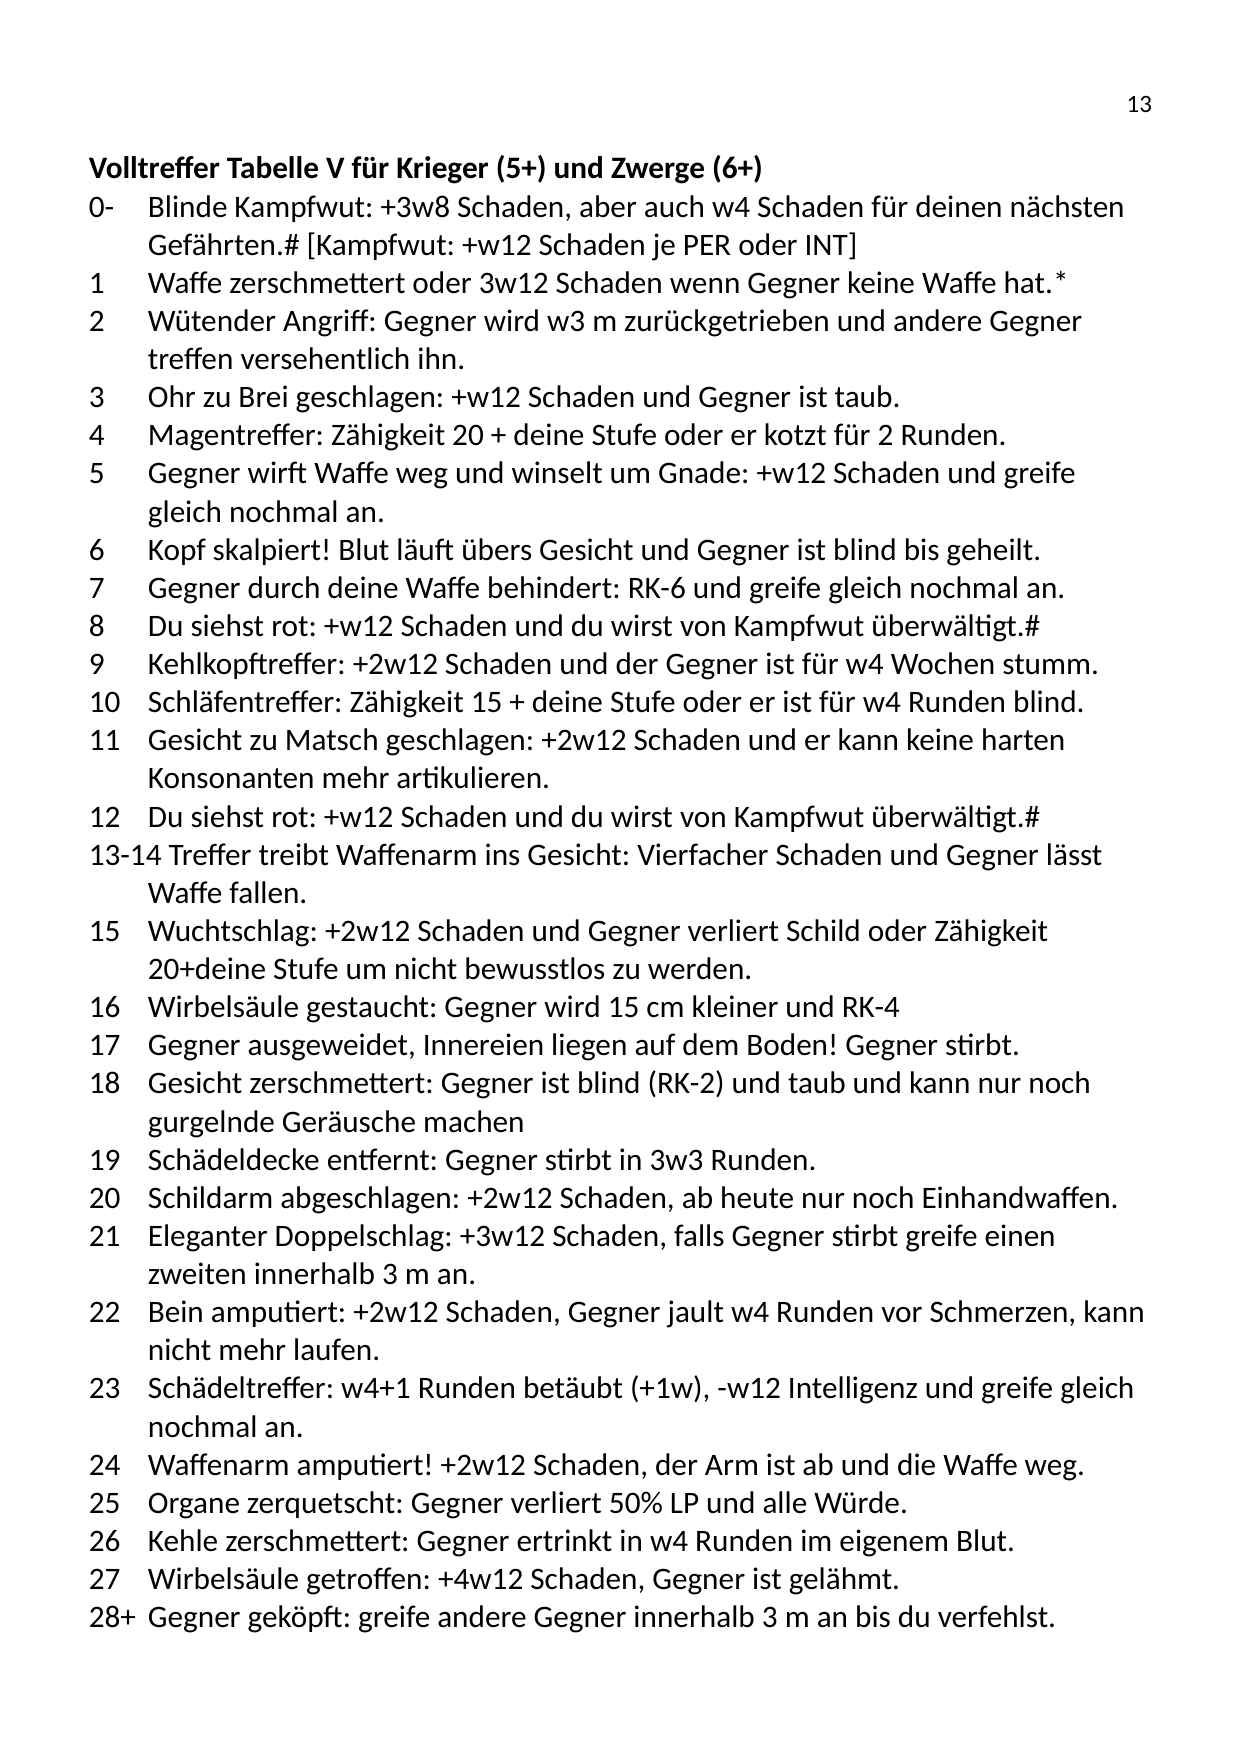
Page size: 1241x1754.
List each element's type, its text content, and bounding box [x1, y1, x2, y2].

text 5 Gegner wirft Waffe weg und winselt um Gnade: +w12 Schaden und greife [88, 453, 1152, 492]
text 18 Gesicht zerschmettert: Gegner ist blind (RK-2) und taub und kann nur noch [88, 1063, 1152, 1102]
text 11 Gesicht zu Matsch geschlagen: +2w12 Schaden und er kann keine harten [88, 720, 1152, 758]
text gleich nochmal an. [88, 492, 1152, 530]
text 16 Wirbelsäule gestaucht: Gegner wird 15 cm kleiner und RK-4 [88, 987, 1152, 1025]
text 9 Kehlkopftreffer: +2w12 Schaden und der Gegner ist für w4 Wochen stumm. [88, 644, 1152, 682]
text 1 Waffe zerschmettert oder 3w12 Schaden wenn Gegner keine Waffe hat.* [88, 263, 1152, 301]
text nicht mehr laufen. [88, 1330, 1152, 1368]
text 20 Schildarm abgeschlagen: +2w12 Schaden, ab heute nur noch Einhandwaffen. [88, 1178, 1152, 1216]
text gurgelnde Geräusche machen [88, 1102, 1152, 1140]
text 6 Kopf skalpiert! Blut läuft übers Gesicht und Gegner ist blind bis geheilt. [88, 530, 1152, 568]
text Gefährten.# [Kampfwut: +w12 Schaden je PER oder INT] [88, 225, 1152, 263]
text nochmal an. [88, 1407, 1152, 1445]
text 10 Schläfentreffer: Zähigkeit 15 + deine Stufe oder er ist für w4 Runden blind. [88, 682, 1152, 720]
text 13-14 Treffer treibt Waffenarm ins Gesicht: Vierfacher Schaden und Gegner lässt [88, 835, 1152, 873]
text 0- Blinde Kampfwut: +3w8 Schaden, aber auch w4 Schaden für deinen nächsten [88, 187, 1152, 225]
text 24 Waffenarm amputiert! +2w12 Schaden, der Arm ist ab und die Waffe weg. [88, 1445, 1152, 1483]
text 19 Schädeldecke entfernt: Gegner stirbt in 3w3 Runden. [88, 1140, 1152, 1178]
text Konsonanten mehr artikulieren. [88, 758, 1152, 797]
text 2 Wütender Angriff: Gegner wird w3 m zurückgetrieben und andere Gegner [88, 301, 1152, 339]
text 26 Kehle zerschmettert: Gegner ertrinkt in w4 Runden im eigenem Blut. [88, 1521, 1152, 1559]
text Waffe fallen. [88, 873, 1152, 911]
text 25 Organe zerquetscht: Gegner verliert 50% LP und alle Würde. [88, 1483, 1152, 1521]
text 4 Magentreffer: Zähigkeit 20 + deine Stufe oder er kotzt für 2 Runden. [88, 415, 1152, 453]
text 21 Eleganter Doppelschlag: +3w12 Schaden, falls Gegner stirbt greife einen [88, 1216, 1152, 1254]
text 22 Bein amputiert: +2w12 Schaden, Gegner jault w4 Runden vor Schmerzen, kann [88, 1292, 1152, 1330]
text 28+ Gegner geköpft: greife andere Gegner innerhalb 3 m an bis du verfehlst. [88, 1597, 1152, 1635]
text 3 Ohr zu Brei geschlagen: +w12 Schaden und Gegner ist taub. [88, 377, 1152, 415]
text zweiten innerhalb 3 m an. [88, 1254, 1152, 1292]
text 27 Wirbelsäule getroffen: +4w12 Schaden, Gegner ist gelähmt. [88, 1559, 1152, 1597]
text 7 Gegner durch deine Waffe behindert: RK-6 und greife gleich nochmal an. [88, 568, 1152, 606]
text 20+deine Stufe um nicht bewusstlos zu werden. [88, 949, 1152, 987]
text 8 Du siehst rot: +w12 Schaden und du wirst von Kampfwut überwältigt.# [88, 606, 1152, 644]
text Volltreffer Tabelle V für Krieger (5+) und Zwerge (6+) [88, 148, 1152, 187]
text 12 Du siehst rot: +w12 Schaden und du wirst von Kampfwut überwältigt.# [88, 797, 1152, 835]
text 17 Gegner ausgeweidet, Innereien liegen auf dem Boden! Gegner stirbt. [88, 1025, 1152, 1063]
text 15 Wuchtschlag: +2w12 Schaden und Gegner verliert Schild oder Zähigkeit [88, 911, 1152, 949]
text 23 Schädeltreffer: w4+1 Runden betäubt (+1w), -w12 Intelligenz und greife gleich [88, 1368, 1152, 1407]
text treffen versehentlich ihn. [88, 339, 1152, 377]
